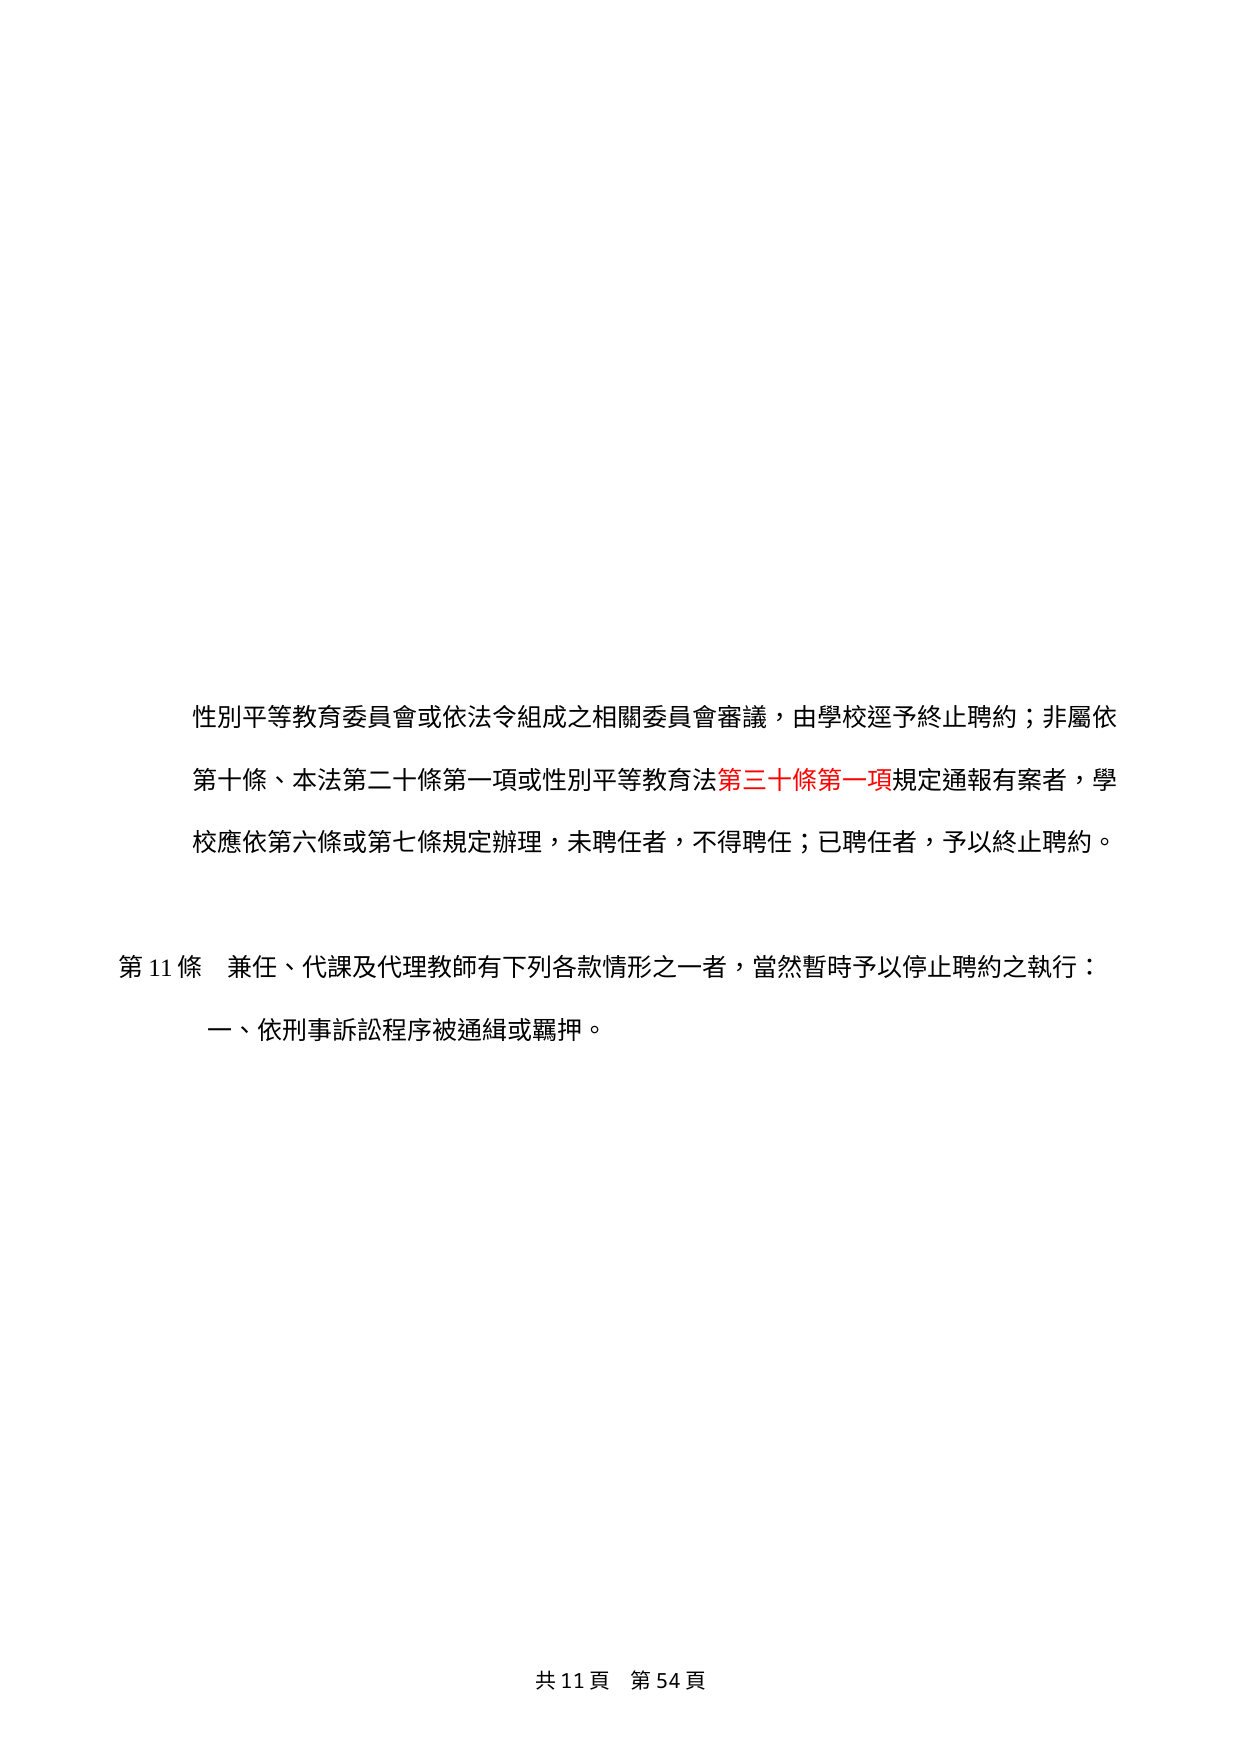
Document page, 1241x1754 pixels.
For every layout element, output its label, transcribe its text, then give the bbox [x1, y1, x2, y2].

text 第11條 兼任、代課及代理教師有下列各款情形之一者，當然暫時予以停止聘約之執行： [118, 924, 1122, 987]
text 性別平等教育委員會或依法令組成之相關委員會審議，由學校逕予終止聘約；非屬依第十條、本法第二十條第一項或性別平等教育法第三十條第一項規定通報有案者，學校應依第六條或第七條規定辦理，未聘任者，不得聘任；已聘任者，予以終止聘約。 [192, 674, 1122, 862]
text 一、依刑事訴訟程序被通緝或羈押。 [207, 987, 1122, 1049]
